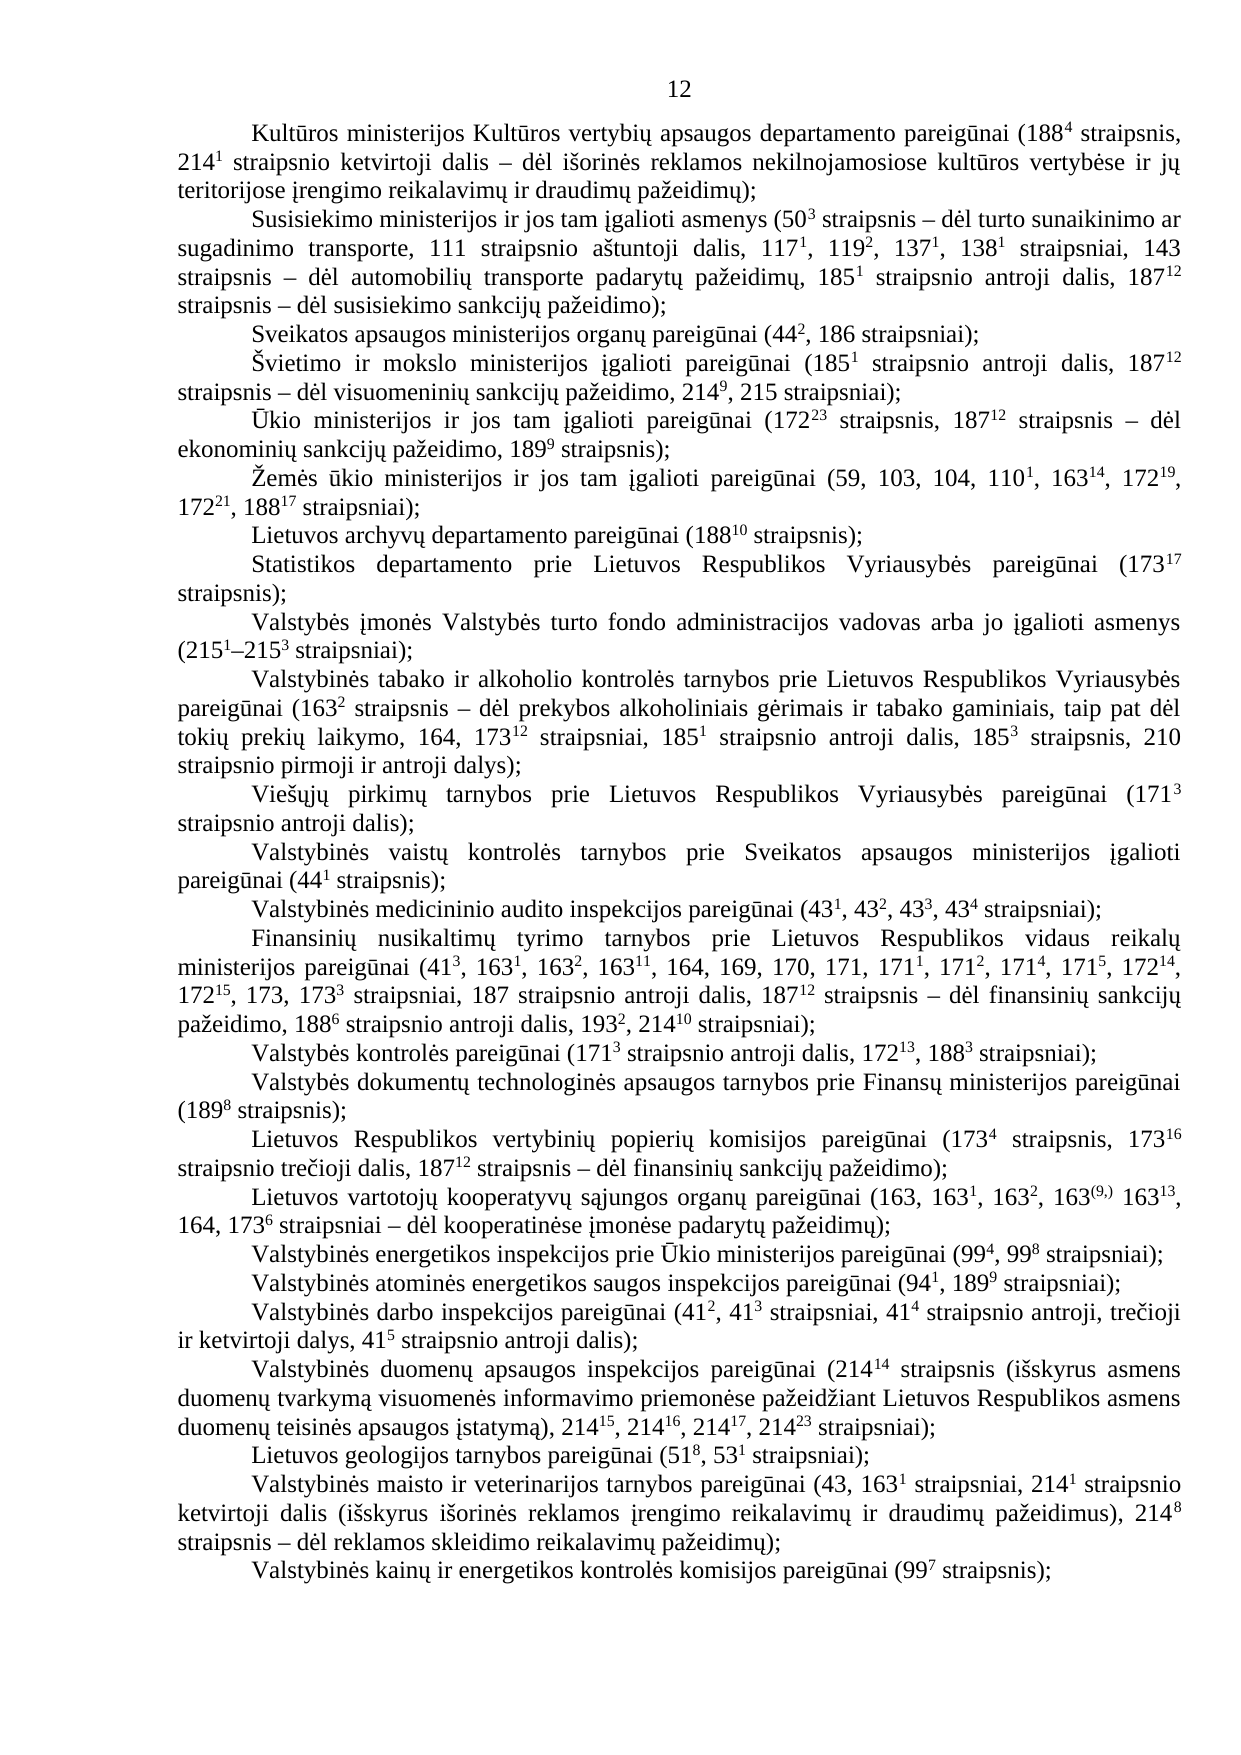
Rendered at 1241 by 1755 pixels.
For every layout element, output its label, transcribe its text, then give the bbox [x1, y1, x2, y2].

text Sveikatos apsaugos ministerijos organų pareigūnai (442, 186 straipsniai); [177, 319, 1181, 348]
text Žemės ūkio ministerijos ir jos tam įgalioti pareigūnai (59, 103, 104, 1101, 16314, 17219, 17221, 18817 straipsniai); [177, 463, 1181, 521]
text Švietimo ir mokslo ministerijos įgalioti pareigūnai (1851 straipsnio antroji dalis, 18712 straipsnis – dėl visuomeninių sankcijų pažeidimo, 2149, 215 straipsniai); [177, 348, 1181, 406]
text Valstybinės vaistų kontrolės tarnybos prie Sveikatos apsaugos ministerijos įgalioti pareigūnai (441 straipsnis); [177, 837, 1181, 894]
text Viešųjų pirkimų tarnybos prie Lietuvos Respublikos Vyriausybės pareigūnai (1713 straipsnio antroji dalis); [177, 779, 1181, 837]
text Finansinių nusikaltimų tyrimo tarnybos prie Lietuvos Respublikos vidaus reikalų ministerijos pareigūnai (413, 1631, 1632, 16311, 164, 169, 170, 171, 1711, 1712, 1714, 1715, 17214, 17215, 173, 1733 straipsniai, 187 straipsnio antroji dalis, 18712 straipsnis – dėl finansinių sankcijų pažeidimo, 1886 straipsnio antroji dalis, 1932, 21410 straipsniai); [177, 923, 1181, 1038]
text Valstybės įmonės Valstybės turto fondo administracijos vadovas arba jo įgalioti asmenys (2151–2153 straipsniai); [177, 607, 1181, 664]
text Valstybinės medicininio audito inspekcijos pareigūnai (431, 432, 433, 434 straipsniai); [177, 894, 1181, 923]
text Ūkio ministerijos ir jos tam įgalioti pareigūnai (17223 straipsnis, 18712 straipsnis – dėl ekonominių sankcijų pažeidimo, 1899 straipsnis); [177, 406, 1181, 463]
text Lietuvos Respublikos vertybinių popierių komisijos pareigūnai (1734 straipsnis, 17316 straipsnio trečioji dalis, 18712 straipsnis – dėl finansinių sankcijų pažeidimo); [177, 1124, 1181, 1182]
text Valstybinės maisto ir veterinarijos tarnybos pareigūnai (43, 1631 straipsniai, 2141 straipsnio ketvirtoji dalis (išskyrus išorinės reklamos įrengimo reikalavimų ir draudimų pažeidimus), 2148 straipsnis – dėl reklamos skleidimo reikalavimų pažeidimų); [177, 1469, 1181, 1556]
text Lietuvos archyvų departamento pareigūnai (18810 straipsnis); [177, 521, 1181, 549]
text Valstybinės tabako ir alkoholio kontrolės tarnybos prie Lietuvos Respublikos Vyriausybės pareigūnai (1632 straipsnis – dėl prekybos alkoholiniais gėrimais ir tabako gaminiais, taip pat dėl tokių prekių laikymo, 164, 17312 straipsniai, 1851 straipsnio antroji dalis, 1853 straipsnis, 210 straipsnio pirmoji ir antroji dalys); [177, 664, 1181, 779]
text Valstybės kontrolės pareigūnai (1713 straipsnio antroji dalis, 17213, 1883 straipsniai); [177, 1038, 1181, 1067]
text Valstybinės atominės energetikos saugos inspekcijos pareigūnai (941, 1899 straipsniai); [177, 1268, 1181, 1297]
text Kultūros ministerijos Kultūros vertybių apsaugos departamento pareigūnai (1884 straipsnis, 2141 straipsnio ketvirtoji dalis – dėl išorinės reklamos nekilnojamosiose kultūros vertybėse ir jų teritorijose įrengimo reikalavimų ir draudimų pažeidimų); [177, 118, 1181, 204]
text Lietuvos geologijos tarnybos pareigūnai (518, 531 straipsniai); [177, 1441, 1181, 1469]
text Susisiekimo ministerijos ir jos tam įgalioti asmenys (503 straipsnis – dėl turto sunaikinimo ar sugadinimo transporte, 111 straipsnio aštuntoji dalis, 1171, 1192, 1371, 1381 straipsniai, 143 straipsnis – dėl automobilių transporte padarytų pažeidimų, 1851 straipsnio antroji dalis, 18712 straipsnis – dėl susisiekimo sankcijų pažeidimo); [177, 204, 1181, 319]
text Valstybinės duomenų apsaugos inspekcijos pareigūnai (21414 straipsnis (išskyrus asmens duomenų tvarkymą visuomenės informavimo priemonėse pažeidžiant Lietuvos Respublikos asmens duomenų teisinės apsaugos įstatymą), 21415, 21416, 21417, 21423 straipsniai); [177, 1354, 1181, 1441]
text Valstybinės energetikos inspekcijos prie Ūkio ministerijos pareigūnai (994, 998 straipsniai); [177, 1239, 1181, 1268]
text Valstybės dokumentų technologinės apsaugos tarnybos prie Finansų ministerijos pareigūnai (1898 straipsnis); [177, 1067, 1181, 1124]
text Lietuvos vartotojų kooperatyvų sąjungos organų pareigūnai (163, 1631, 1632, 163(9,) 16313, 164, 1736 straipsniai – dėl kooperatinėse įmonėse padarytų pažeidimų); [177, 1182, 1181, 1239]
text Valstybinės kainų ir energetikos kontrolės komisijos pareigūnai (997 straipsnis); [177, 1556, 1181, 1584]
text Valstybinės darbo inspekcijos pareigūnai (412, 413 straipsniai, 414 straipsnio antroji, trečioji ir ketvirtoji dalys, 415 straipsnio antroji dalis); [177, 1297, 1181, 1354]
text Statistikos departamento prie Lietuvos Respublikos Vyriausybės pareigūnai (17317 straipsnis); [177, 549, 1181, 607]
